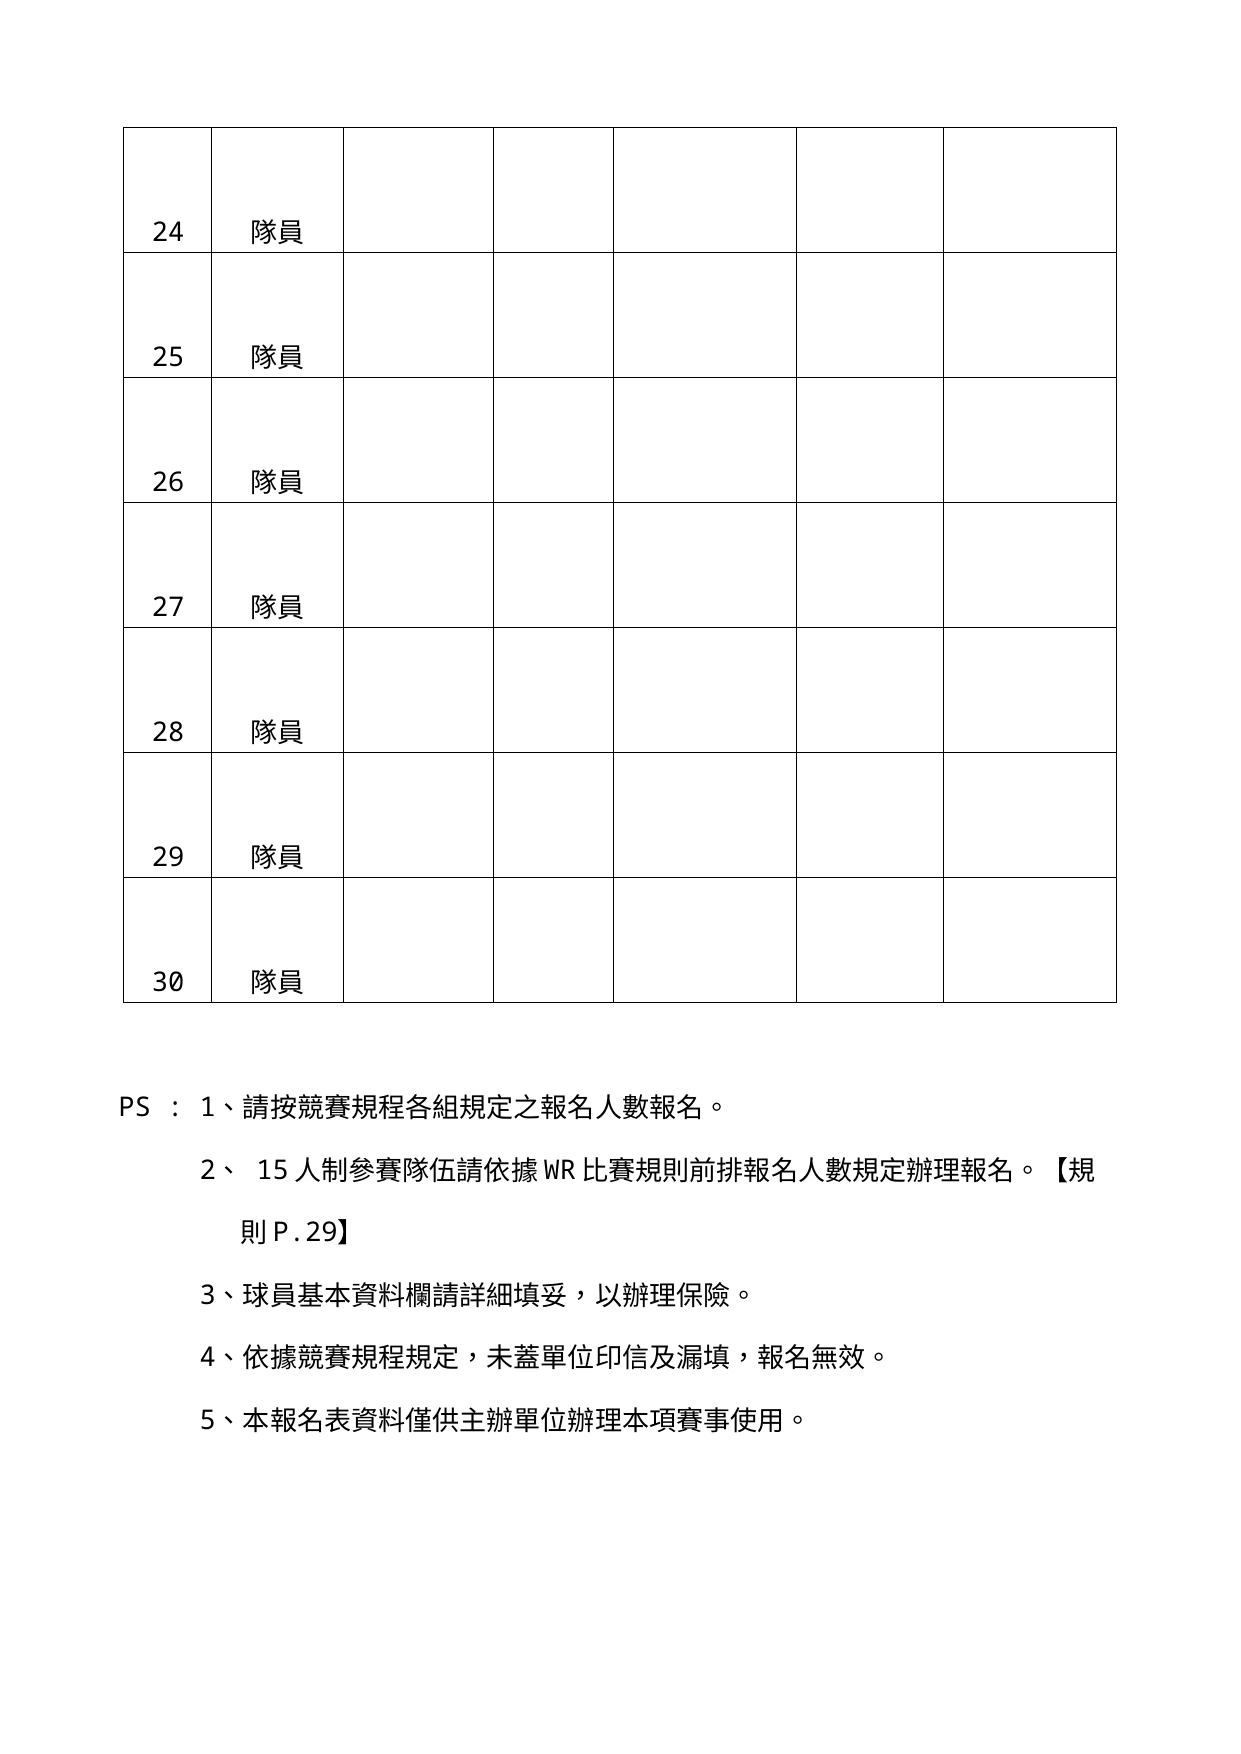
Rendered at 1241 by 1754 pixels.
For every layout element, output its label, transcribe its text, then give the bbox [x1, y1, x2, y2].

table_cell [944, 878, 1116, 1002]
table_cell [344, 128, 493, 252]
table_cell 25 [124, 253, 211, 377]
table_cell [797, 878, 943, 1002]
table_cell [797, 253, 943, 377]
table_cell 30 [124, 878, 211, 1002]
table_cell 24 [124, 128, 211, 252]
table_cell [944, 628, 1116, 752]
text 3、球員基本資料欄請詳細填妥，以辦理保險。 [118, 1252, 1122, 1314]
table_cell [944, 503, 1116, 627]
table_cell [344, 503, 493, 627]
table_cell [614, 128, 796, 252]
table_cell [494, 628, 613, 752]
table_cell [344, 628, 493, 752]
table_cell [344, 253, 493, 377]
table_cell [344, 878, 493, 1002]
table_cell [614, 753, 796, 877]
table_cell 隊員 [212, 753, 343, 877]
table_cell [614, 628, 796, 752]
text 4、依據競賽規程規定，未蓋單位印信及漏填，報名無效。 [118, 1314, 1122, 1377]
text 5、本報名表資料僅供主辦單位辦理本項賽事使用。 [118, 1377, 1122, 1439]
table_cell 隊員 [212, 878, 343, 1002]
text 2、 15人制參賽隊伍請依據WR比賽規則前排報名人數規定辦理報名。【規則P.29】 [118, 1127, 1122, 1252]
table_cell [614, 503, 796, 627]
table_cell 隊員 [212, 253, 343, 377]
table_cell 隊員 [212, 128, 343, 252]
table_cell [944, 378, 1116, 502]
table_cell [494, 503, 613, 627]
table_cell 26 [124, 378, 211, 502]
table_cell [797, 503, 943, 627]
table_cell [344, 378, 493, 502]
table_cell [797, 628, 943, 752]
table_cell 隊員 [212, 628, 343, 752]
table_cell [344, 753, 493, 877]
table_cell [494, 253, 613, 377]
table_cell [494, 128, 613, 252]
table_cell [494, 378, 613, 502]
table_cell [614, 378, 796, 502]
table_cell [797, 753, 943, 877]
table_cell 28 [124, 628, 211, 752]
table_cell [614, 253, 796, 377]
table_cell 29 [124, 753, 211, 877]
table_cell [797, 128, 943, 252]
table_cell 27 [124, 503, 211, 627]
table_cell [944, 253, 1116, 377]
text PS : 1、請按競賽規程各組規定之報名人數報名。 [118, 1064, 1122, 1127]
table_cell 隊員 [212, 503, 343, 627]
table_cell [944, 128, 1116, 252]
table_cell 隊員 [212, 378, 343, 502]
table_cell [614, 878, 796, 1002]
table_cell [797, 378, 943, 502]
table_cell [494, 878, 613, 1002]
table_cell [944, 753, 1116, 877]
table_cell [494, 753, 613, 877]
